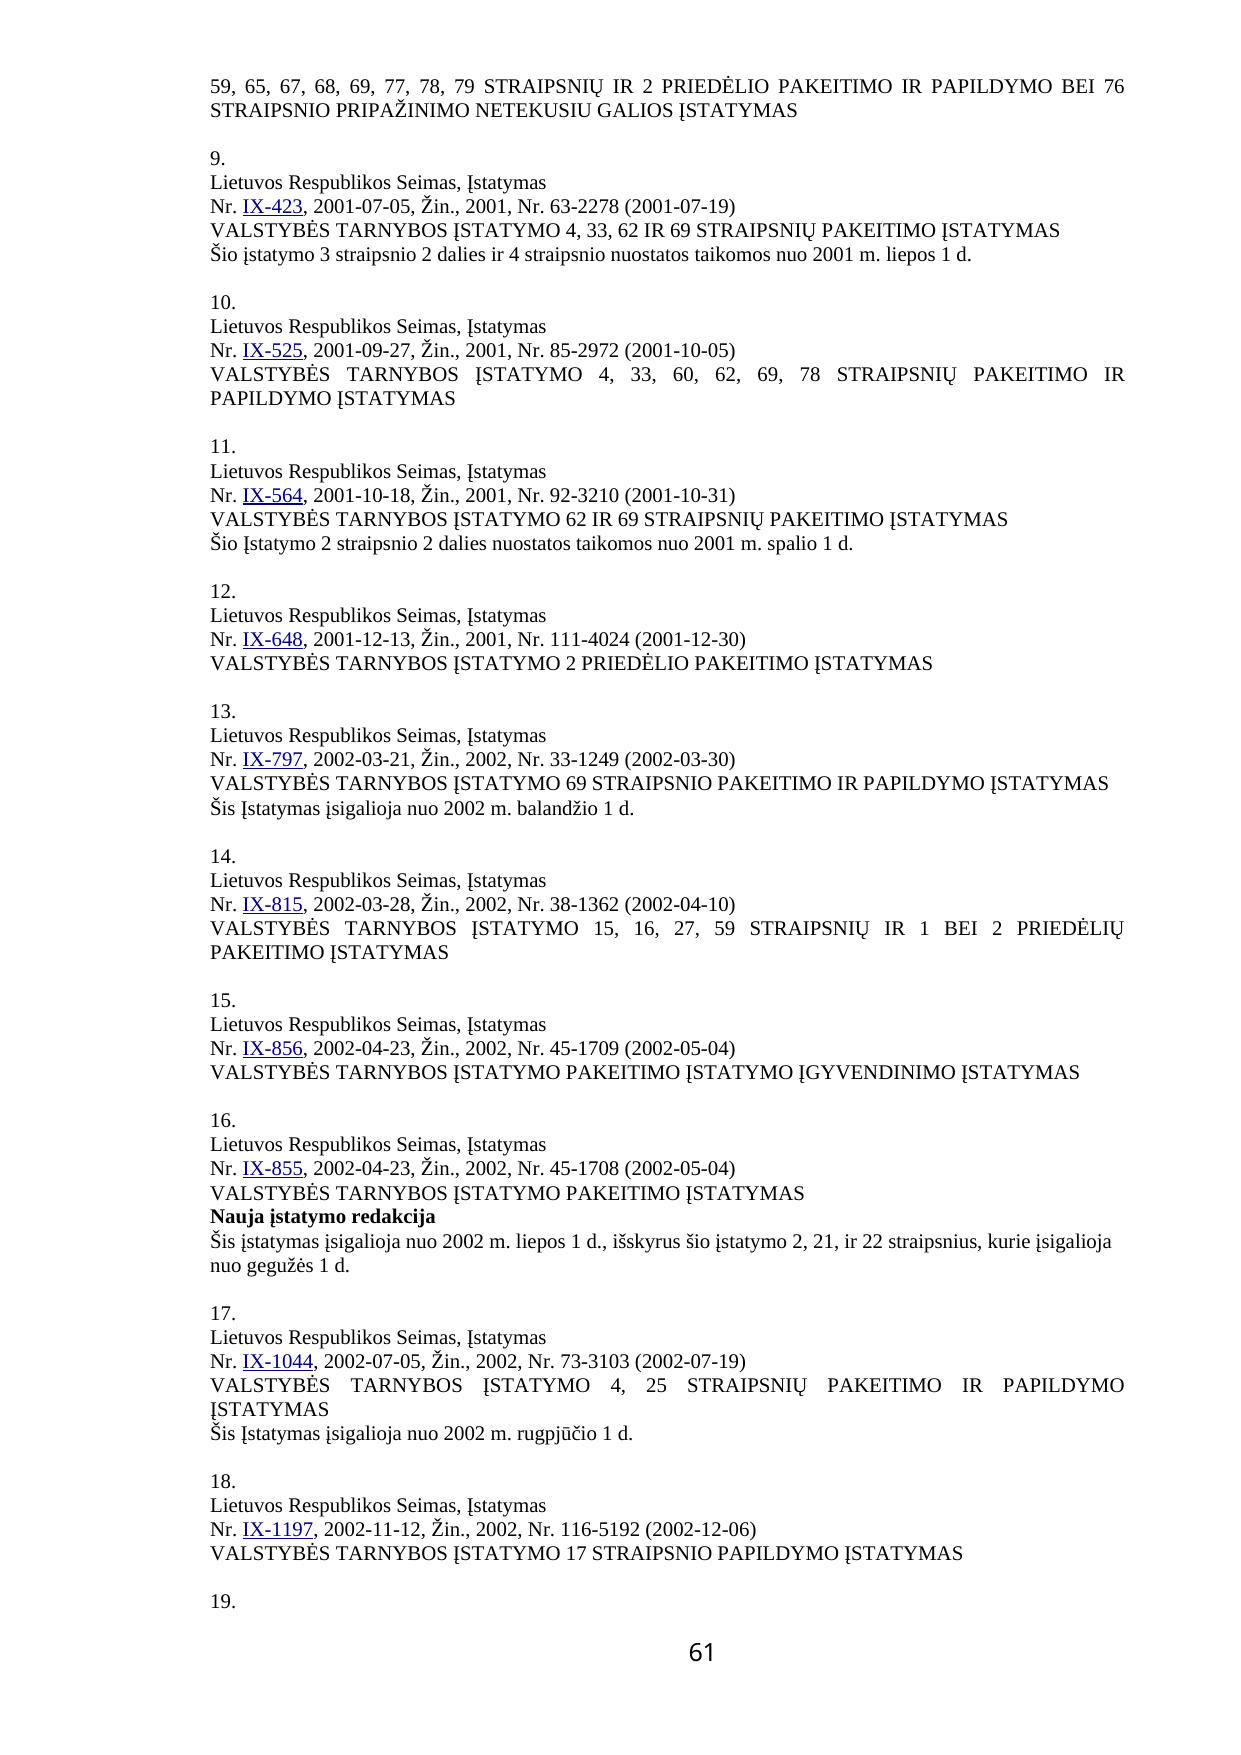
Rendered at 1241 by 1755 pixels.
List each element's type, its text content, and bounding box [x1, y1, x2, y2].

text 14. [210, 843, 1126, 868]
text Lietuvos Respublikos Seimas, Įstatymas [210, 1493, 1126, 1517]
text 12. [210, 579, 1126, 603]
text Lietuvos Respublikos Seimas, Įstatymas [210, 603, 1126, 627]
text 10. [210, 290, 1126, 314]
text VALSTYBĖS TARNYBOS ĮSTATYMO PAKEITIMO ĮSTATYMO ĮGYVENDINIMO ĮSTATYMAS [210, 1060, 1126, 1084]
text 11. [210, 434, 1126, 458]
text 18. [210, 1469, 1126, 1493]
text Šio įstatymo 3 straipsnio 2 dalies ir 4 straipsnio nuostatos taikomos nuo 2001 m. liepos 1 d. [210, 242, 1126, 266]
text Nr. IX-1197, 2002-11-12, Žin., 2002, Nr. 116-5192 (2002-12-06) [210, 1517, 1126, 1541]
text 19. [210, 1589, 1126, 1613]
text Lietuvos Respublikos Seimas, Įstatymas [210, 458, 1126, 483]
text Nr. IX-856, 2002-04-23, Žin., 2002, Nr. 45-1709 (2002-05-04) [210, 1036, 1126, 1060]
text VALSTYBĖS TARNYBOS ĮSTATYMO 15, 16, 27, 59 STRAIPSNIŲ IR 1 BEI 2 PRIEDĖLIŲ PAKEITIMO ĮSTATYMAS [210, 916, 1126, 964]
text VALSTYBĖS TARNYBOS ĮSTATYMO 4, 25 STRAIPSNIŲ PAKEITIMO IR PAPILDYMO ĮSTATYMAS [210, 1373, 1126, 1421]
text Lietuvos Respublikos Seimas, Įstatymas [210, 314, 1126, 338]
text Nr. IX-423, 2001-07-05, Žin., 2001, Nr. 63-2278 (2001-07-19) [210, 194, 1126, 218]
text 15. [210, 988, 1126, 1012]
text Lietuvos Respublikos Seimas, Įstatymas [210, 868, 1126, 892]
text Lietuvos Respublikos Seimas, Įstatymas [210, 723, 1126, 747]
text VALSTYBĖS TARNYBOS ĮSTATYMO PAKEITIMO ĮSTATYMAS [210, 1180, 1126, 1204]
text VALSTYBĖS TARNYBOS ĮSTATYMO 4, 33, 60, 62, 69, 78 STRAIPSNIŲ PAKEITIMO IR PAPILDYMO ĮSTATYMAS [210, 362, 1126, 410]
text Nr. IX-1044, 2002-07-05, Žin., 2002, Nr. 73-3103 (2002-07-19) [210, 1349, 1126, 1373]
text 59, 65, 67, 68, 69, 77, 78, 79 STRAIPSNIŲ IR 2 PRIEDĖLIO PAKEITIMO IR PAPILDYMO BEI 76 STRAIPSNIO PRIPAŽINIMO NETEKUSIU GALIOS ĮSTATYMAS [210, 73, 1126, 122]
text 17. [210, 1301, 1126, 1325]
text Nr. IX-797, 2002-03-21, Žin., 2002, Nr. 33-1249 (2002-03-30) [210, 747, 1126, 771]
text VALSTYBĖS TARNYBOS ĮSTATYMO 62 IR 69 STRAIPSNIŲ PAKEITIMO ĮSTATYMAS [210, 507, 1126, 531]
text Lietuvos Respublikos Seimas, Įstatymas [210, 1325, 1126, 1349]
text Nauja įstatymo redakcija [210, 1204, 1126, 1228]
text VALSTYBĖS TARNYBOS ĮSTATYMO 69 STRAIPSNIO PAKEITIMO IR PAPILDYMO ĮSTATYMAS [210, 771, 1126, 795]
text Nr. IX-815, 2002-03-28, Žin., 2002, Nr. 38-1362 (2002-04-10) [210, 892, 1126, 916]
text 9. [210, 146, 1126, 170]
text Nr. IX-564, 2001-10-18, Žin., 2001, Nr. 92-3210 (2001-10-31) [210, 483, 1126, 507]
text Šis Įstatymas įsigalioja nuo 2002 m. balandžio 1 d. [210, 795, 1126, 819]
text Lietuvos Respublikos Seimas, Įstatymas [210, 170, 1126, 194]
text Lietuvos Respublikos Seimas, Įstatymas [210, 1012, 1126, 1036]
text Lietuvos Respublikos Seimas, Įstatymas [210, 1132, 1126, 1156]
text Šis įstatymas įsigalioja nuo 2002 m. liepos 1 d., išskyrus šio įstatymo 2, 21, ir 22 straipsnius, kurie įsigalioja nuo gegužės 1 d. [210, 1228, 1126, 1277]
text Nr. IX-855, 2002-04-23, Žin., 2002, Nr. 45-1708 (2002-05-04) [210, 1156, 1126, 1180]
text 13. [210, 699, 1126, 723]
text VALSTYBĖS TARNYBOS ĮSTATYMO 4, 33, 62 IR 69 STRAIPSNIŲ PAKEITIMO ĮSTATYMAS [210, 218, 1126, 242]
text Šio Įstatymo 2 straipsnio 2 dalies nuostatos taikomos nuo 2001 m. spalio 1 d. [210, 531, 1126, 555]
text Nr. IX-525, 2001-09-27, Žin., 2001, Nr. 85-2972 (2001-10-05) [210, 338, 1126, 362]
text 16. [210, 1108, 1126, 1132]
text VALSTYBĖS TARNYBOS ĮSTATYMO 2 PRIEDĖLIO PAKEITIMO ĮSTATYMAS [210, 651, 1126, 675]
text Šis Įstatymas įsigalioja nuo 2002 m. rugpjūčio 1 d. [210, 1421, 1126, 1445]
text VALSTYBĖS TARNYBOS ĮSTATYMO 17 STRAIPSNIO PAPILDYMO ĮSTATYMAS [210, 1541, 1126, 1565]
text Nr. IX-648, 2001-12-13, Žin., 2001, Nr. 111-4024 (2001-12-30) [210, 627, 1126, 651]
